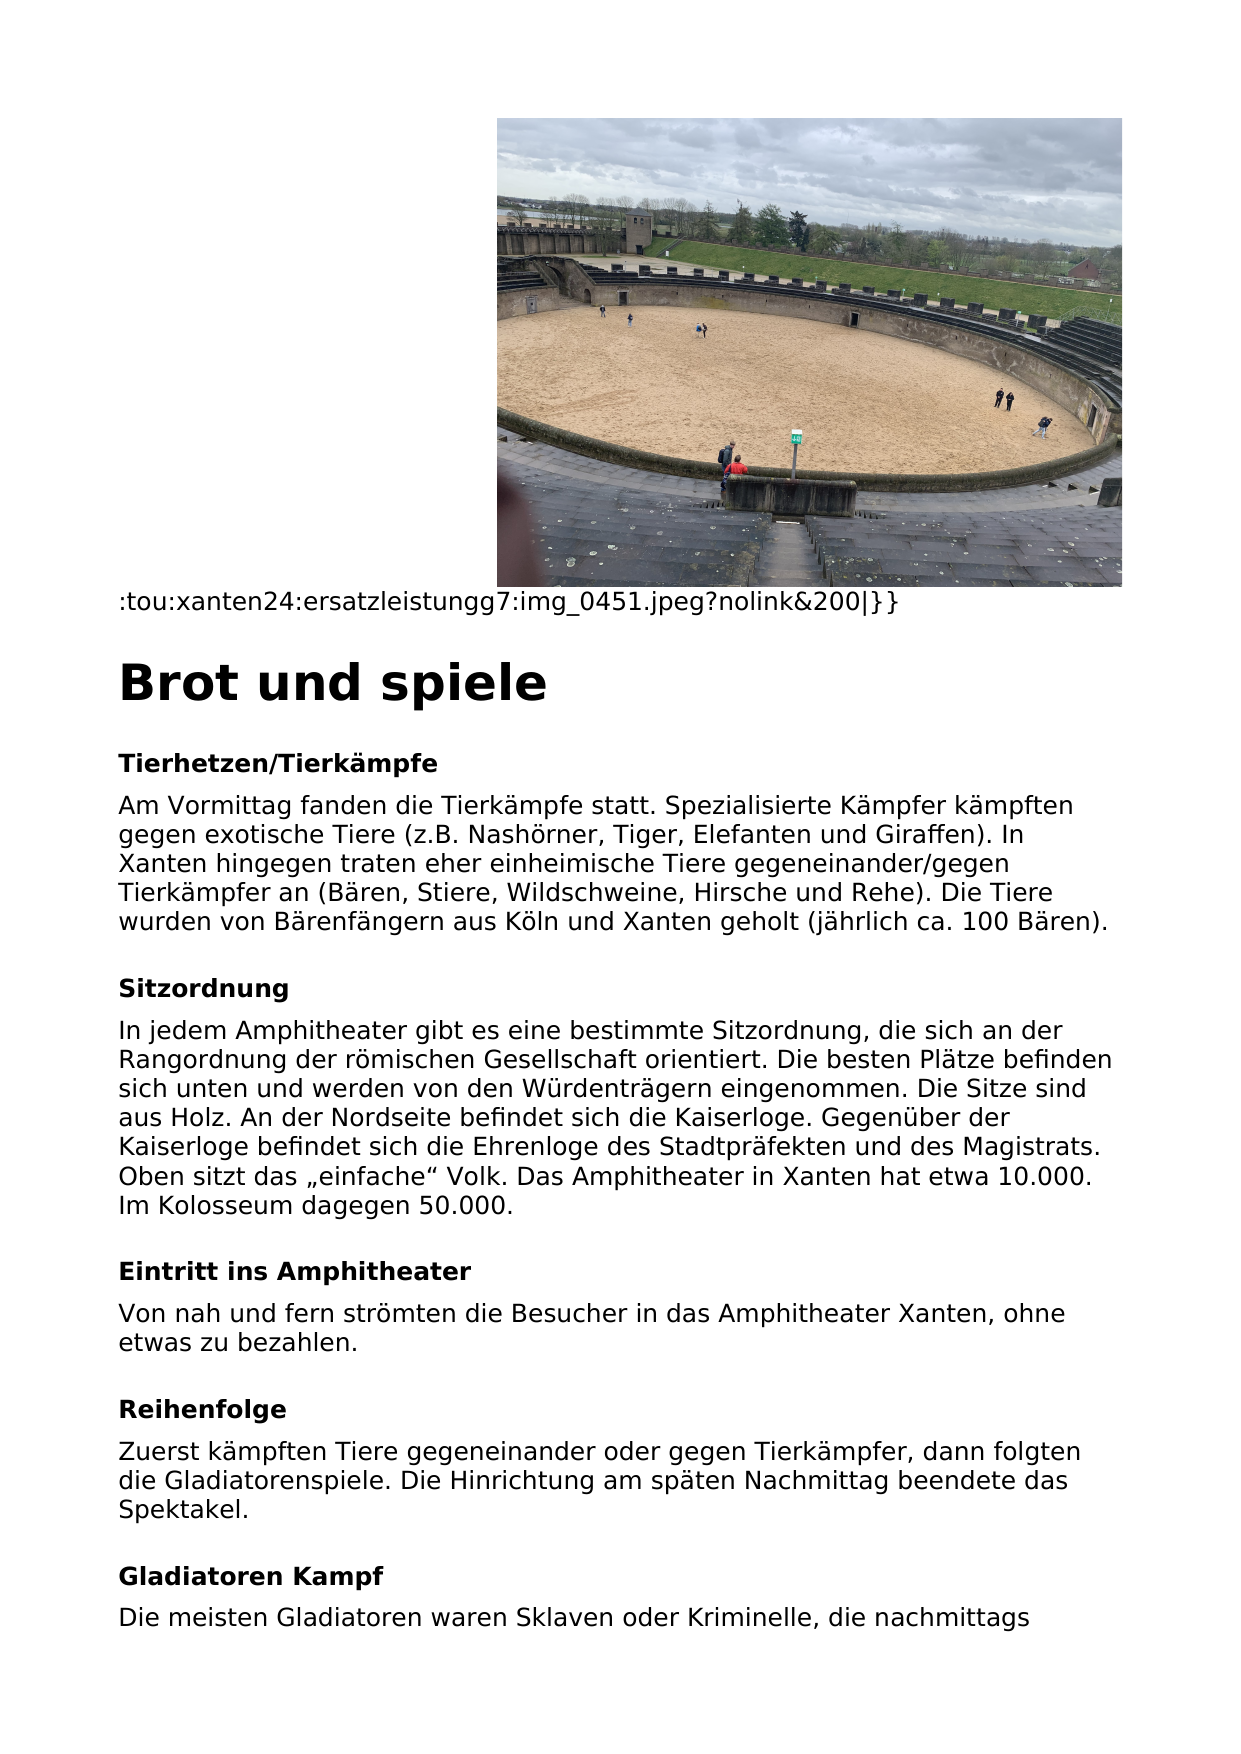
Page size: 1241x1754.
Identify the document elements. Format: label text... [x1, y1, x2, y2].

subtitle Sitzordnung [118, 974, 1122, 1003]
text Am Vormittag fanden die Tierkämpfe statt. Spezialisierte Kämpfer kämpften gegen exotische Tiere (z.B. Nashörner, Tiger, Elefanten und Giraffen). In Xanten hingegen traten eher einheimische Tiere gegeneinander/gegen Tierkämpfer an (Bären, Stiere, Wildschweine, Hirsche und Rehe). Die Tiere wurden von Bärenfängern aus Köln und Xanten geholt (jährlich ca. 100 Bären). [118, 791, 1122, 937]
subtitle Reihenfolge [118, 1395, 1122, 1424]
text :tou:xanten24:ersatzleistungg7:img_0451.jpeg?nolink&200|}} [118, 118, 1122, 616]
text Zuerst kämpften Tiere gegeneinander oder gegen Tierkämpfer, dann folgten die Gladiatorenspiele. Die Hinrichtung am späten Nachmittag beendete das Spektakel. [118, 1437, 1122, 1524]
picture [497, 118, 1123, 587]
subtitle Eintritt ins Amphitheater [118, 1258, 1122, 1287]
subtitle Gladiatoren Kampf [118, 1562, 1122, 1591]
text Die meisten Gladiatoren waren Sklaven oder Kriminelle, die nachmittags [118, 1603, 1122, 1633]
subtitle Brot und spiele [118, 653, 1122, 712]
text In jedem Amphitheater gibt es eine bestimmte Sitzordnung, die sich an der Rangordnung der römischen Gesellschaft orientiert. Die besten Plätze befinden sich unten und werden von den Würdenträgern eingenommen. Die Sitze sind aus Holz. An der Nordseite befindet sich die Kaiserloge. Gegenüber der Kaiserloge befindet sich die Ehrenloge des Stadtpräfekten und des Magistrats. Oben sitzt das „einfache“ Volk. Das Amphitheater in Xanten hat etwa 10.000. Im Kolosseum dagegen 50.000. [118, 1016, 1122, 1220]
text Von nah und fern strömten die Besucher in das Amphitheater Xanten, ohne etwas zu bezahlen. [118, 1299, 1122, 1358]
subtitle Tierhetzen/Tierkämpfe [118, 749, 1122, 778]
